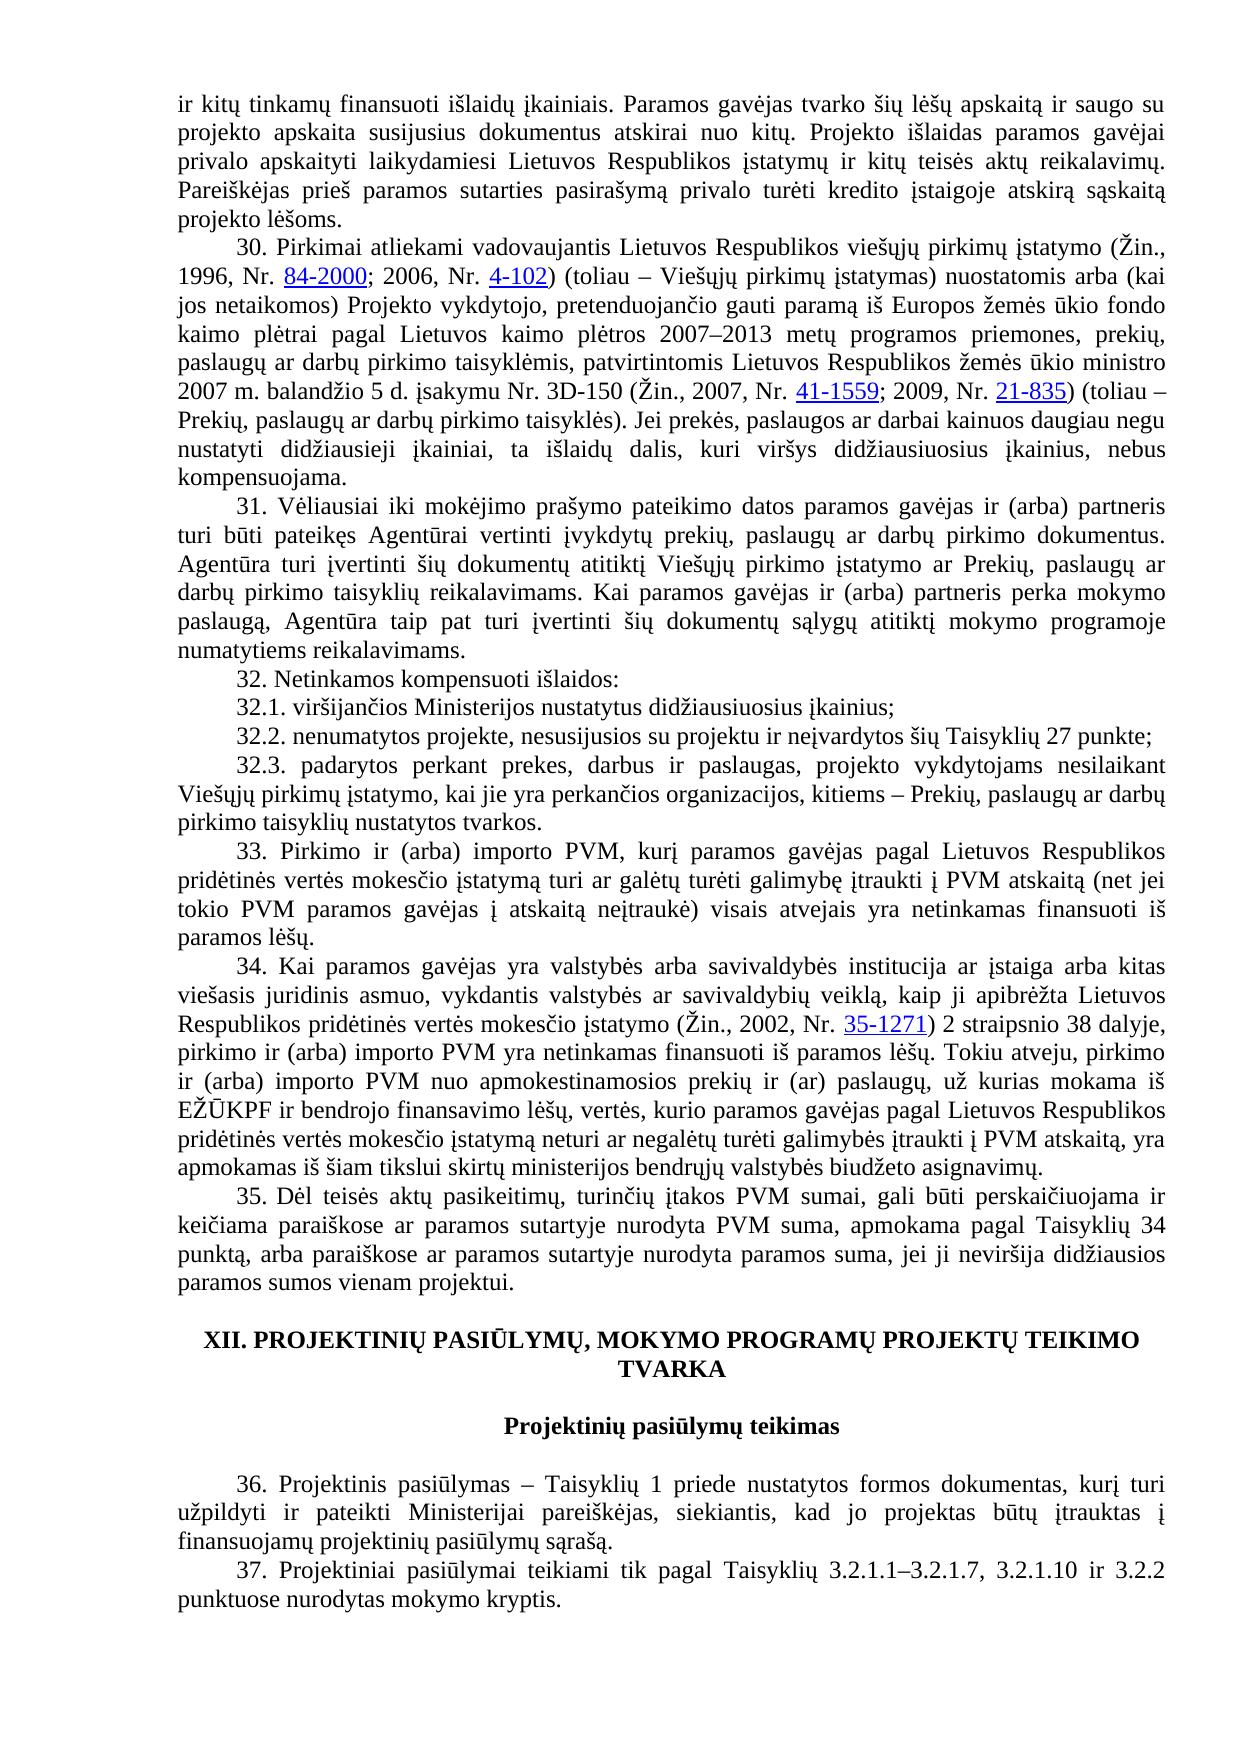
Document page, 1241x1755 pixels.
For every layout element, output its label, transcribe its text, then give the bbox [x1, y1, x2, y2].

text 31. Vėliausiai iki mokėjimo prašymo pateikimo datos paramos gavėjas ir (arba) partneris turi būti pateikęs Agentūrai vertinti įvykdytų prekių, paslaugų ar darbų pirkimo dokumentus. Agentūra turi įvertinti šių dokumentų atitiktį Viešųjų pirkimo įstatymo ar Prekių, paslaugų ar darbų pirkimo taisyklių reikalavimams. Kai paramos gavėjas ir (arba) partneris perka mokymo paslaugą, Agentūra taip pat turi įvertinti šių dokumentų sąlygų atitiktį mokymo programoje numatytiems reikalavimams. [177, 491, 1166, 664]
text XII. PROJEKTINIŲ PASIŪLYMŲ, MOKYMO PROGRAMŲ PROJEKTŲ teikimO TVARKA [177, 1325, 1166, 1382]
text ir kitų tinkamų finansuoti išlaidų įkainiais. Paramos gavėjas tvarko šių lėšų apskaitą ir saugo su projekto apskaita susijusius dokumentus atskirai nuo kitų. Projekto išlaidas paramos gavėjai privalo apskaityti laikydamiesi Lietuvos Respublikos įstatymų ir kitų teisės aktų reikalavimų. Pareiškėjas prieš paramos sutarties pasirašymą privalo turėti kredito įstaigoje atskirą sąskaitą projekto lėšoms. [177, 89, 1166, 232]
text 37. Projektiniai pasiūlymai teikiami tik pagal Taisyklių 3.2.1.1–3.2.1.7, 3.2.1.10 ir 3.2.2 punktuose nurodytas mokymo kryptis. [177, 1555, 1166, 1612]
text 30. Pirkimai atliekami vadovaujantis Lietuvos Respublikos viešųjų pirkimų įstatymo (Žin., 1996, Nr. 84-2000; 2006, Nr. 4-102) (toliau – Viešųjų pirkimų įstatymas) nuostatomis arba (kai jos netaikomos) Projekto vykdytojo, pretenduojančio gauti paramą iš Europos žemės ūkio fondo kaimo plėtrai pagal Lietuvos kaimo plėtros 2007–2013 metų programos priemones, prekių, paslaugų ar darbų pirkimo taisyklėmis, patvirtintomis Lietuvos Respublikos žemės ūkio ministro 2007 m. balandžio 5 d. įsakymu Nr. 3D-150 (Žin., 2007, Nr. 41-1559; 2009, Nr. 21-835) (toliau – Prekių, paslaugų ar darbų pirkimo taisyklės). Jei prekės, paslaugos ar darbai kainuos daugiau negu nustatyti didžiausieji įkainiai, ta išlaidų dalis, kuri viršys didžiausiuosius įkainius, nebus kompensuojama. [177, 232, 1166, 491]
text 36. Projektinis pasiūlymas – Taisyklių 1 priede nustatytos formos dokumentas, kurį turi užpildyti ir pateikti Ministerijai pareiškėjas, siekiantis, kad jo projektas būtų įtrauktas į finansuojamų projektinių pasiūlymų sąrašą. [177, 1469, 1166, 1555]
text 32.2. nenumatytos projekte, nesusijusios su projektu ir neįvardytos šių Taisyklių 27 punkte; [177, 721, 1166, 750]
text 32.1. viršijančios Ministerijos nustatytus didžiausiuosius įkainius; [177, 692, 1166, 721]
text 32.3. padarytos perkant prekes, darbus ir paslaugas, projekto vykdytojams nesilaikant Viešųjų pirkimų įstatymo, kai jie yra perkančios organizacijos, kitiems – Prekių, paslaugų ar darbų pirkimo taisyklių nustatytos tvarkos. [177, 750, 1166, 836]
text 35. Dėl teisės aktų pasikeitimų, turinčių įtakos PVM sumai, gali būti perskaičiuojama ir keičiama paraiškose ar paramos sutartyje nurodyta PVM suma, apmokama pagal Taisyklių 34 punktą, arba paraiškose ar paramos sutartyje nurodyta paramos suma, jei ji neviršija didžiausios paramos sumos vienam projektui. [177, 1181, 1166, 1296]
text 32. Netinkamos kompensuoti išlaidos: [177, 664, 1166, 692]
text 33. Pirkimo ir (arba) importo PVM, kurį paramos gavėjas pagal Lietuvos Respublikos pridėtinės vertės mokesčio įstatymą turi ar galėtų turėti galimybę įtraukti į PVM atskaitą (net jei tokio PVM paramos gavėjas į atskaitą neįtraukė) visais atvejais yra netinkamas finansuoti iš paramos lėšų. [177, 836, 1166, 951]
text 34. Kai paramos gavėjas yra valstybės arba savivaldybės institucija ar įstaiga arba kitas viešasis juridinis asmuo, vykdantis valstybės ar savivaldybių veiklą, kaip ji apibrėžta Lietuvos Respublikos pridėtinės vertės mokesčio įstatymo (Žin., 2002, Nr. 35-1271) 2 straipsnio 38 dalyje, pirkimo ir (arba) importo PVM yra netinkamas finansuoti iš paramos lėšų. Tokiu atveju, pirkimo ir (arba) importo PVM nuo apmokestinamosios prekių ir (ar) paslaugų, už kurias mokama iš EŽŪKPF ir bendrojo finansavimo lėšų, vertės, kurio paramos gavėjas pagal Lietuvos Respublikos pridėtinės vertės mokesčio įstatymą neturi ar negalėtų turėti galimybės įtraukti į PVM atskaitą, yra apmokamas iš šiam tikslui skirtų ministerijos bendrųjų valstybės biudžeto asignavimų. [177, 951, 1166, 1181]
text Projektinių pasiūlymų teikimas [177, 1411, 1166, 1440]
